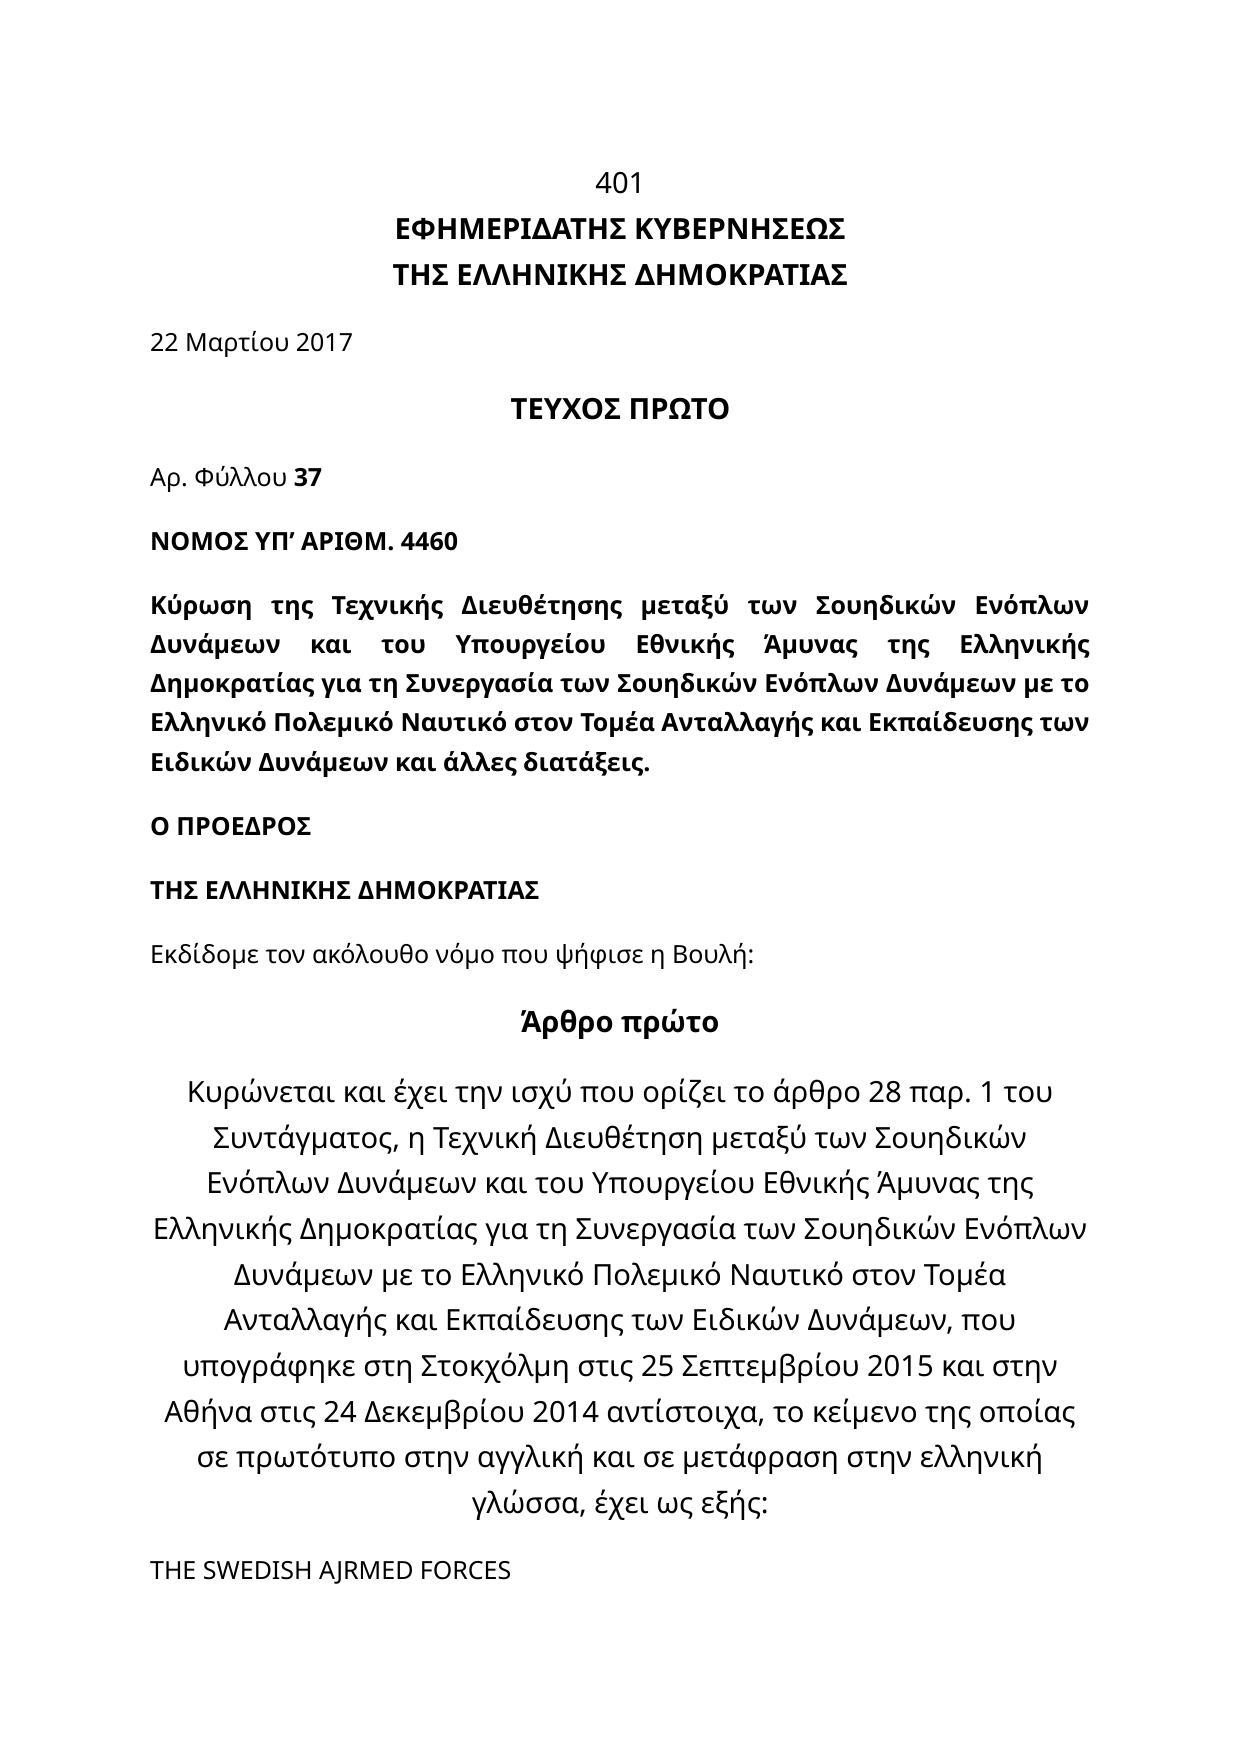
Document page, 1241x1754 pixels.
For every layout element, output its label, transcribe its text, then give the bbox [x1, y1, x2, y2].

text Ο ΠΡΟΕΔΡΟΣ [150, 808, 1090, 842]
text 401 ΕΦΗΜΕΡΙ∆ΑΤΗΣ ΚΥΒΕΡΝΗΣΕΩΣ ΤΗΣ ΕΛΛΗΝΙΚΗΣ ∆ΗΜΟΚΡΑΤΙΑΣ [150, 162, 1090, 293]
text ΤΕΥΧΟΣ ΠΡΩΤΟ [150, 388, 1090, 428]
text NOMOΣ ΥΠ’ ΑΡΙΘΜ. 4460 [150, 523, 1090, 557]
subtitle Κυρώνεται και έχει την ισχύ που ορίζει το άρθρο 28 παρ. 1 του Συντάγματος, η Τεχνική Διευθέτηση μεταξύ των Σουηδικών Ενόπλων Δυνάμεων και του Υπουργείου Εθνικής Άμυνας της Ελληνικής Δημοκρατίας για τη Συνεργασία των Σουηδικών Ενόπλων Δυνάμεων με το Ελληνικό Πολεμικό Ναυτικό στον Τομέα Ανταλλαγής και Εκπαίδευσης των Ειδικών Δυνάμεων, που υπογράφηκε στη Στοκχόλμη στις 25 Σεπτεμβρίου 2015 και στην Αθήνα στις 24 Δεκεμβρίου 2014 αντίστοιχα, το κείμενο της οποίας σε πρωτότυπο στην αγγλική και σε μετάφραση στην ελληνική γλώσσα, έχει ως εξής: [150, 1071, 1090, 1522]
subtitle Άρθρο πρώτο [150, 1001, 1090, 1041]
text 22 Μαρτίου 2017 [150, 324, 1090, 358]
text ΤΗΣ ΕΛΛΗΝΙΚΗΣ ΔΗΜΟΚΡΑΤΙΑΣ [150, 872, 1090, 907]
text THE SWEDISH AJRMED FORCES [150, 1553, 1090, 1587]
text Εκδίδομε τον ακόλουθο νόμο που ψήφισε η Βουλή: [150, 937, 1090, 971]
text Κύρωση της Τεχνικής Διευθέτησης μεταξύ των Σουηδικών Ενόπλων Δυνάμεων και του Υπουργείου Εθνικής Άμυνας της Ελληνικής Δημοκρατίας για τη Συνεργασία των Σουηδικών Ενόπλων Δυνάμεων με το Ελληνικό Πολεμικό Ναυτικό στον Τομέα Ανταλλαγής και Εκπαίδευσης των Ειδικών Δυνάμεων και άλλες διατάξεις. [150, 587, 1090, 778]
text Αρ. Φύλλου 37 [150, 459, 1090, 493]
